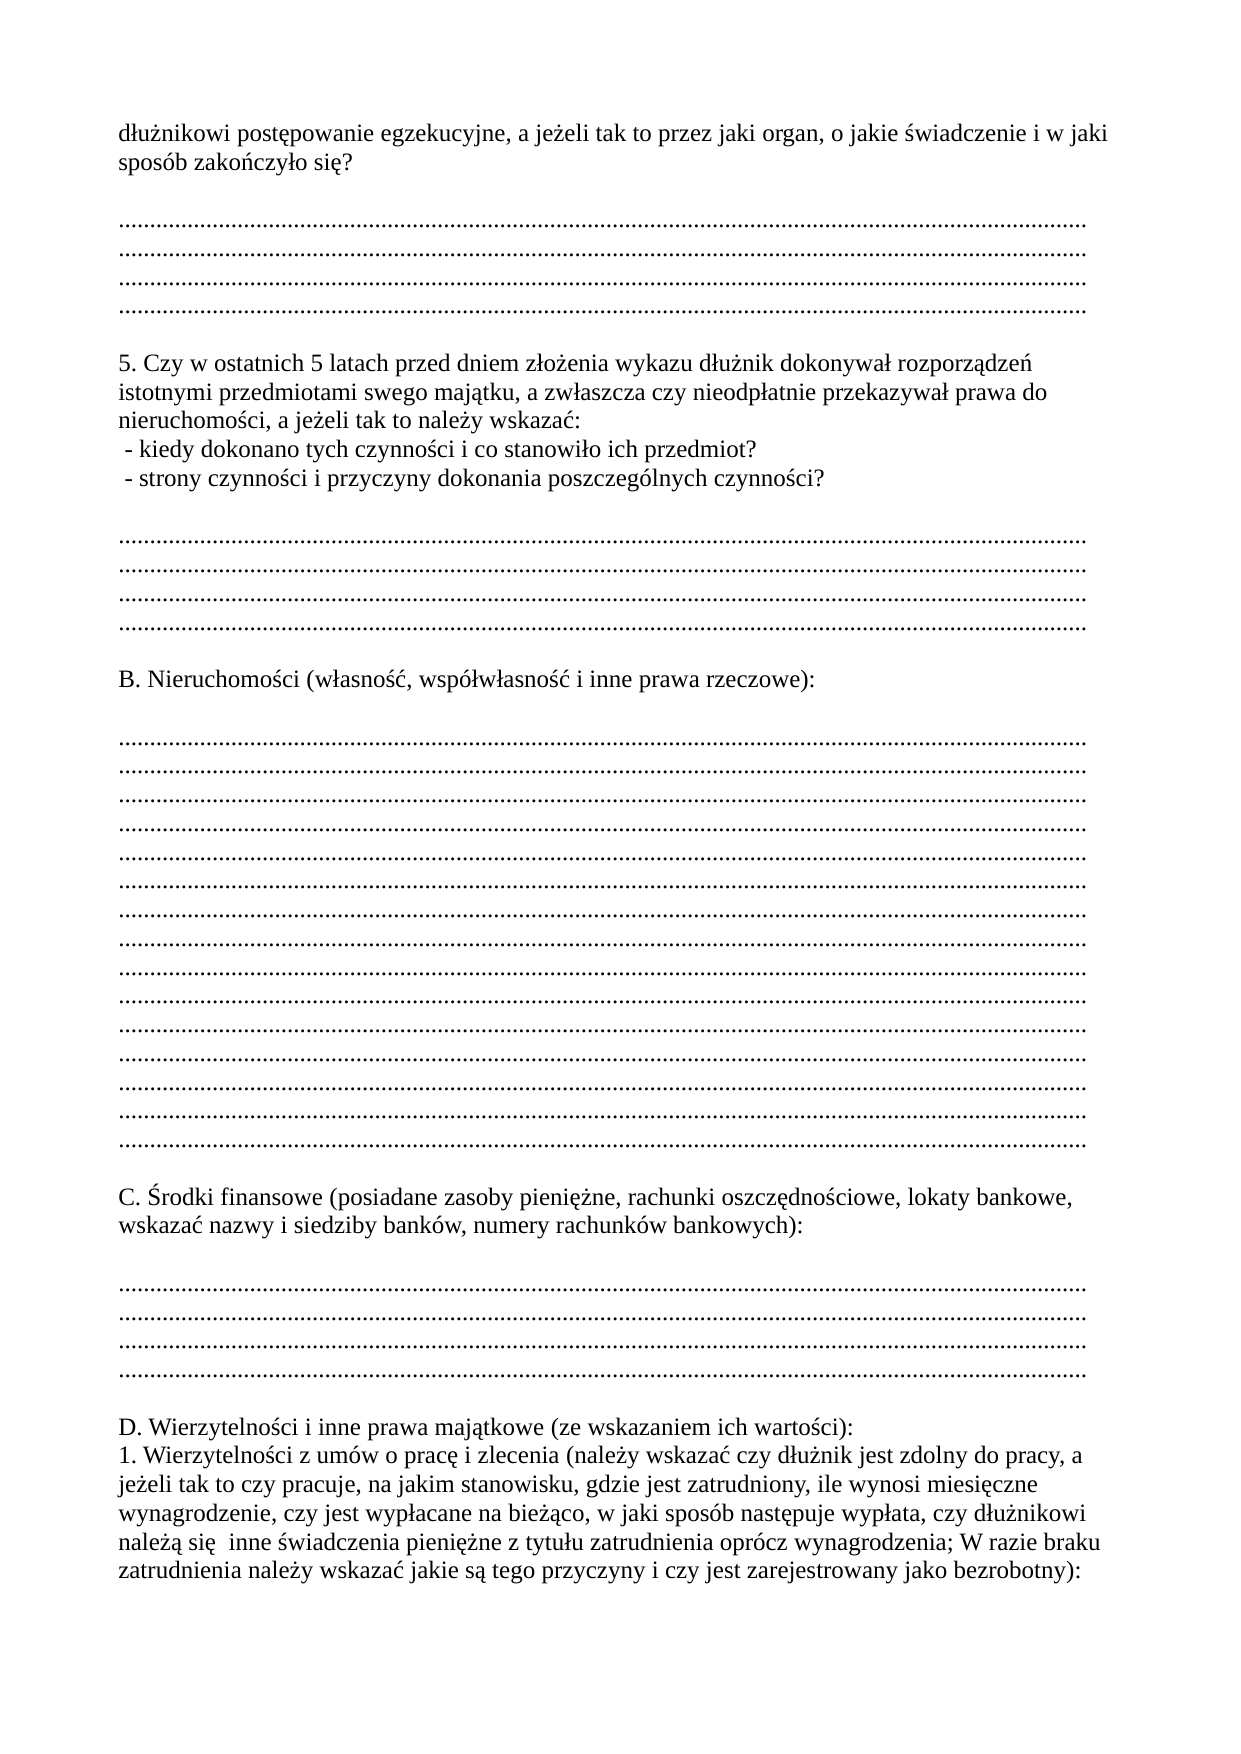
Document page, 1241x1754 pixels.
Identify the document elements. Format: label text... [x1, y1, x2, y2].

text ........................................................................................................................................................... [118, 1124, 1122, 1153]
text ........................................................................................................................................................... [118, 1096, 1122, 1124]
text ........................................................................................................................................................... [118, 1038, 1122, 1067]
text ........................................................................................................................................................... [118, 1354, 1122, 1383]
text ........................................................................................................................................................... [118, 894, 1122, 923]
text ........................................................................................................................................................... [118, 722, 1122, 751]
text ........................................................................................................................................................... [118, 607, 1122, 636]
text C. Środki finansowe (posiadane zasoby pieniężne, rachunki oszczędnościowe, lokaty bankowe, wskazać nazwy i siedziby banków, numery rachunków bankowych): [118, 1182, 1122, 1239]
text ........................................................................................................................................................... [118, 549, 1122, 578]
text ........................................................................................................................................................... [118, 1268, 1122, 1297]
text B. Nieruchomości (własność, współwłasność i inne prawa rzeczowe): [118, 664, 1122, 693]
text ........................................................................................................................................................... [118, 952, 1122, 981]
text dłużnikowi postępowanie egzekucyjne, a jeżeli tak to przez jaki organ, o jakie świadczenie i w jaki sposób zakończyło się? [118, 118, 1122, 176]
text ........................................................................................................................................................... [118, 1326, 1122, 1354]
text ........................................................................................................................................................... [118, 866, 1122, 894]
text ........................................................................................................................................................... [118, 808, 1122, 837]
text ........................................................................................................................................................... [118, 233, 1122, 262]
text ........................................................................................................................................................... [118, 837, 1122, 866]
text 1. Wierzytelności z umów o pracę i zlecenia (należy wskazać czy dłużnik jest zdolny do pracy, a jeżeli tak to czy pracuje, na jakim stanowisku, gdzie jest zatrudniony, ile wynosi miesięczne wynagrodzenie, czy jest wypłacane na bieżąco, w jaki sposób następuje wypłata, czy dłużnikowi należą się inne świadczenia pieniężne z tytułu zatrudnienia oprócz wynagrodzenia; W razie braku zatrudnienia należy wskazać jakie są tego przyczyny i czy jest zarejestrowany jako bezrobotny): [118, 1441, 1122, 1584]
text 5. Czy w ostatnich 5 latach przed dniem złożenia wykazu dłużnik dokonywał rozporządzeń istotnymi przedmiotami swego majątku, a zwłaszcza czy nieodpłatnie przekazywał prawa do nieruchomości, a jeżeli tak to należy wskazać: [118, 348, 1122, 434]
text ........................................................................................................................................................... [118, 923, 1122, 952]
text ........................................................................................................................................................... [118, 1009, 1122, 1038]
text ........................................................................................................................................................... [118, 981, 1122, 1009]
text ........................................................................................................................................................... [118, 779, 1122, 808]
text ........................................................................................................................................................... [118, 1067, 1122, 1096]
text ........................................................................................................................................................... [118, 521, 1122, 549]
text ........................................................................................................................................................... [118, 291, 1122, 319]
text - strony czynności i przyczyny dokonania poszczególnych czynności? [118, 463, 1122, 492]
text ........................................................................................................................................................... [118, 578, 1122, 607]
text D. Wierzytelności i inne prawa majątkowe (ze wskazaniem ich wartości): [118, 1412, 1122, 1441]
text - kiedy dokonano tych czynności i co stanowiło ich przedmiot? [118, 434, 1122, 463]
text ........................................................................................................................................................... [118, 751, 1122, 779]
text ........................................................................................................................................................... [118, 1297, 1122, 1326]
text ........................................................................................................................................................... [118, 204, 1122, 233]
text ........................................................................................................................................................... [118, 262, 1122, 291]
